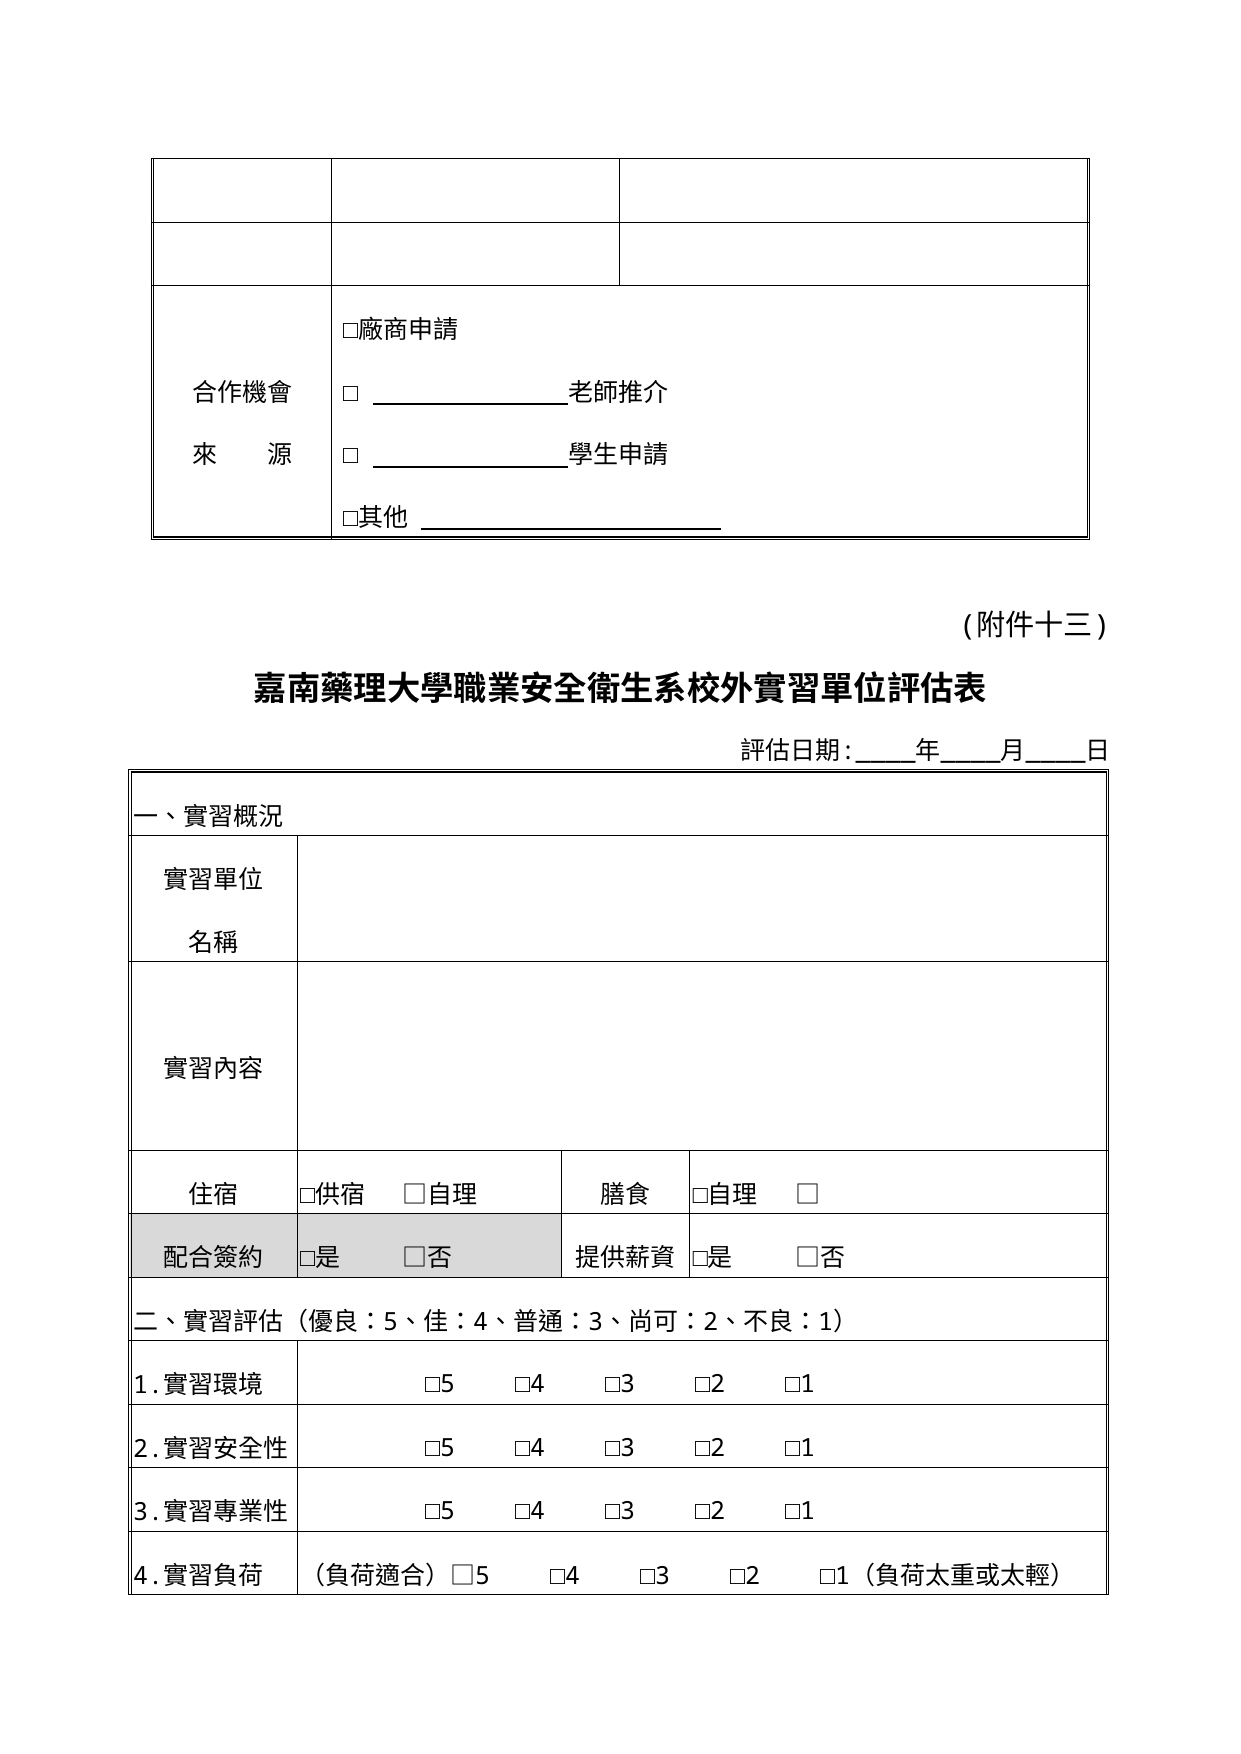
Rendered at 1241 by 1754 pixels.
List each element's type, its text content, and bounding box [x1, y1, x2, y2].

table_cell □5 □4 □3 □2 □1 [298, 1405, 1106, 1467]
text 嘉南藥理大學職業安全衛生系校外實習單位評估表 [130, 644, 1110, 707]
table_cell 1.實習環境 [132, 1341, 297, 1404]
text 評估日期:____年____月____日 [130, 707, 1110, 769]
table_cell [154, 223, 331, 285]
table_cell 實習單位 名稱 [132, 836, 297, 961]
text (附件十三) [130, 602, 1110, 644]
table_cell □供宿 □自理 [298, 1151, 561, 1213]
table_cell 膳食 [562, 1151, 689, 1213]
table_cell 實習內容 [132, 962, 297, 1149]
table_cell 住宿 [132, 1151, 297, 1213]
table_cell [298, 962, 1106, 1149]
table_cell □是 □否 [298, 1214, 561, 1277]
table_cell [620, 159, 1087, 222]
table_cell （負荷適合）□5 □4 □3 □2 □1（負荷太重或太輕） [298, 1532, 1106, 1594]
table_cell 合作機會 來 源 [154, 286, 331, 536]
table_cell 2.實習安全性 [132, 1405, 297, 1467]
table_cell 二、實習評估（優良：5、佳：4、普通：3、尚可：2、不良：1） [132, 1278, 1106, 1340]
table_cell [332, 223, 619, 285]
table_cell 提供薪資 [562, 1214, 689, 1277]
table_cell □5 □4 □3 □2 □1 [298, 1341, 1106, 1404]
table_cell 3.實習專業性 [132, 1468, 297, 1531]
table_cell [620, 223, 1087, 285]
table_cell □廠商申請 □ 老師推介 □ 學生申請 □其他 [332, 286, 1087, 536]
table_cell □自理 □ [690, 1151, 1106, 1213]
table_header 一、實習概況 [132, 773, 1106, 835]
table_cell 4.實習負荷 [132, 1532, 297, 1594]
table_cell □5 □4 □3 □2 □1 [298, 1468, 1106, 1531]
table_cell □是 □否 [690, 1214, 1106, 1277]
table_cell 配合簽約 [132, 1214, 297, 1277]
table_cell [298, 836, 1106, 961]
table_cell [154, 159, 331, 222]
table_cell [332, 159, 619, 222]
